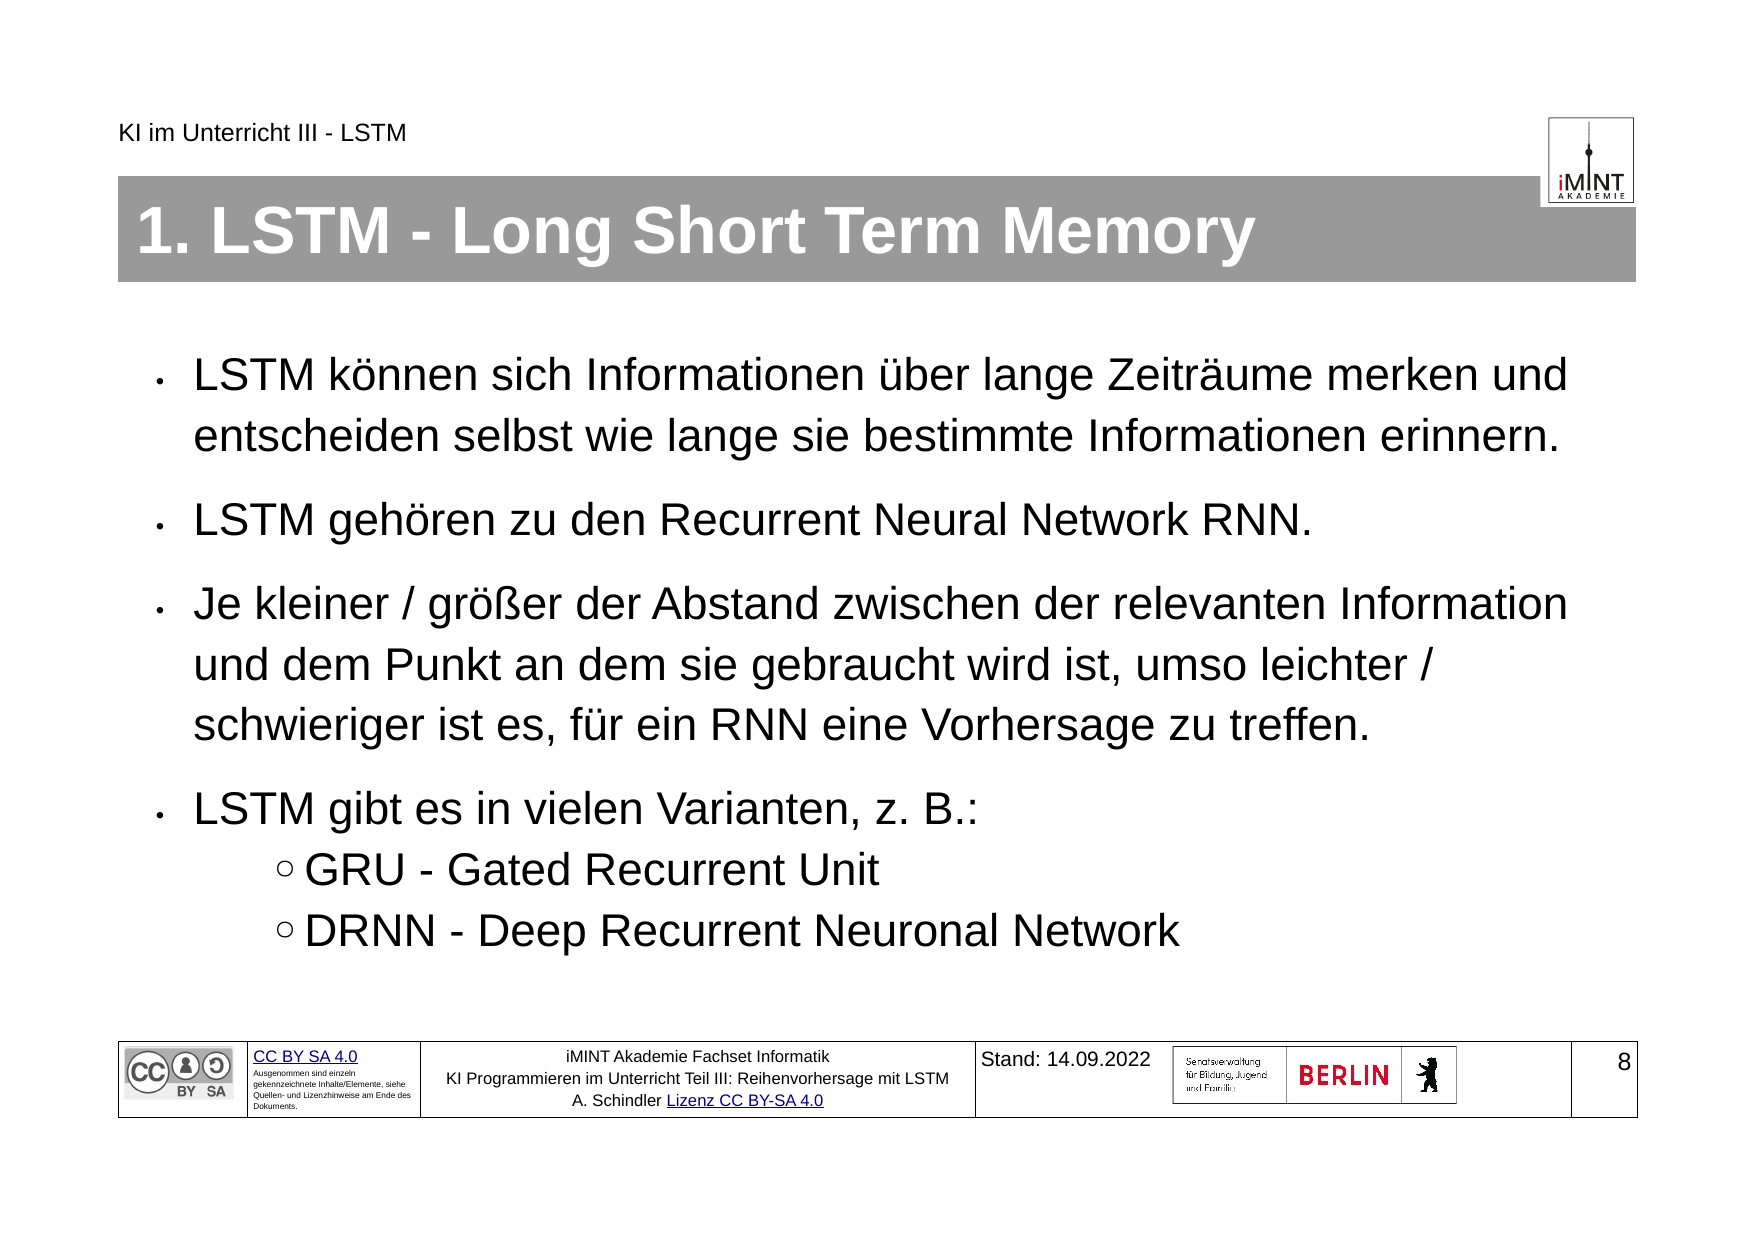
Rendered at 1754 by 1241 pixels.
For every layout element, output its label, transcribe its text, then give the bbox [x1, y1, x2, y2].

list Je kleiner / größer der Abstand zwischen der relevanten Information und dem Punkt an dem sie gebraucht wird ist, umso leichter / schwieriger ist es, für ein RNN eine Vorhersage zu treffen. [156, 577, 1636, 750]
list LSTM gibt es in vielen Varianten, z. B.: [156, 782, 1636, 834]
list LSTM können sich Informationen über lange Zeiträume merken und entscheiden selbst wie lange sie bestimmte Informationen erinnern. [156, 348, 1636, 461]
list LSTM gehören zu den Recurrent Neural Network RNN. [156, 492, 1636, 545]
picture [123, 1046, 234, 1100]
picture [1540, 110, 1639, 207]
picture [1172, 1046, 1457, 1104]
list GRU - Gated Recurrent Unit [267, 842, 1636, 895]
list DRNN - Deep Recurrent Neuronal Network [267, 903, 1636, 956]
text 1. LSTM - Long Short Term Memory [118, 191, 1636, 267]
